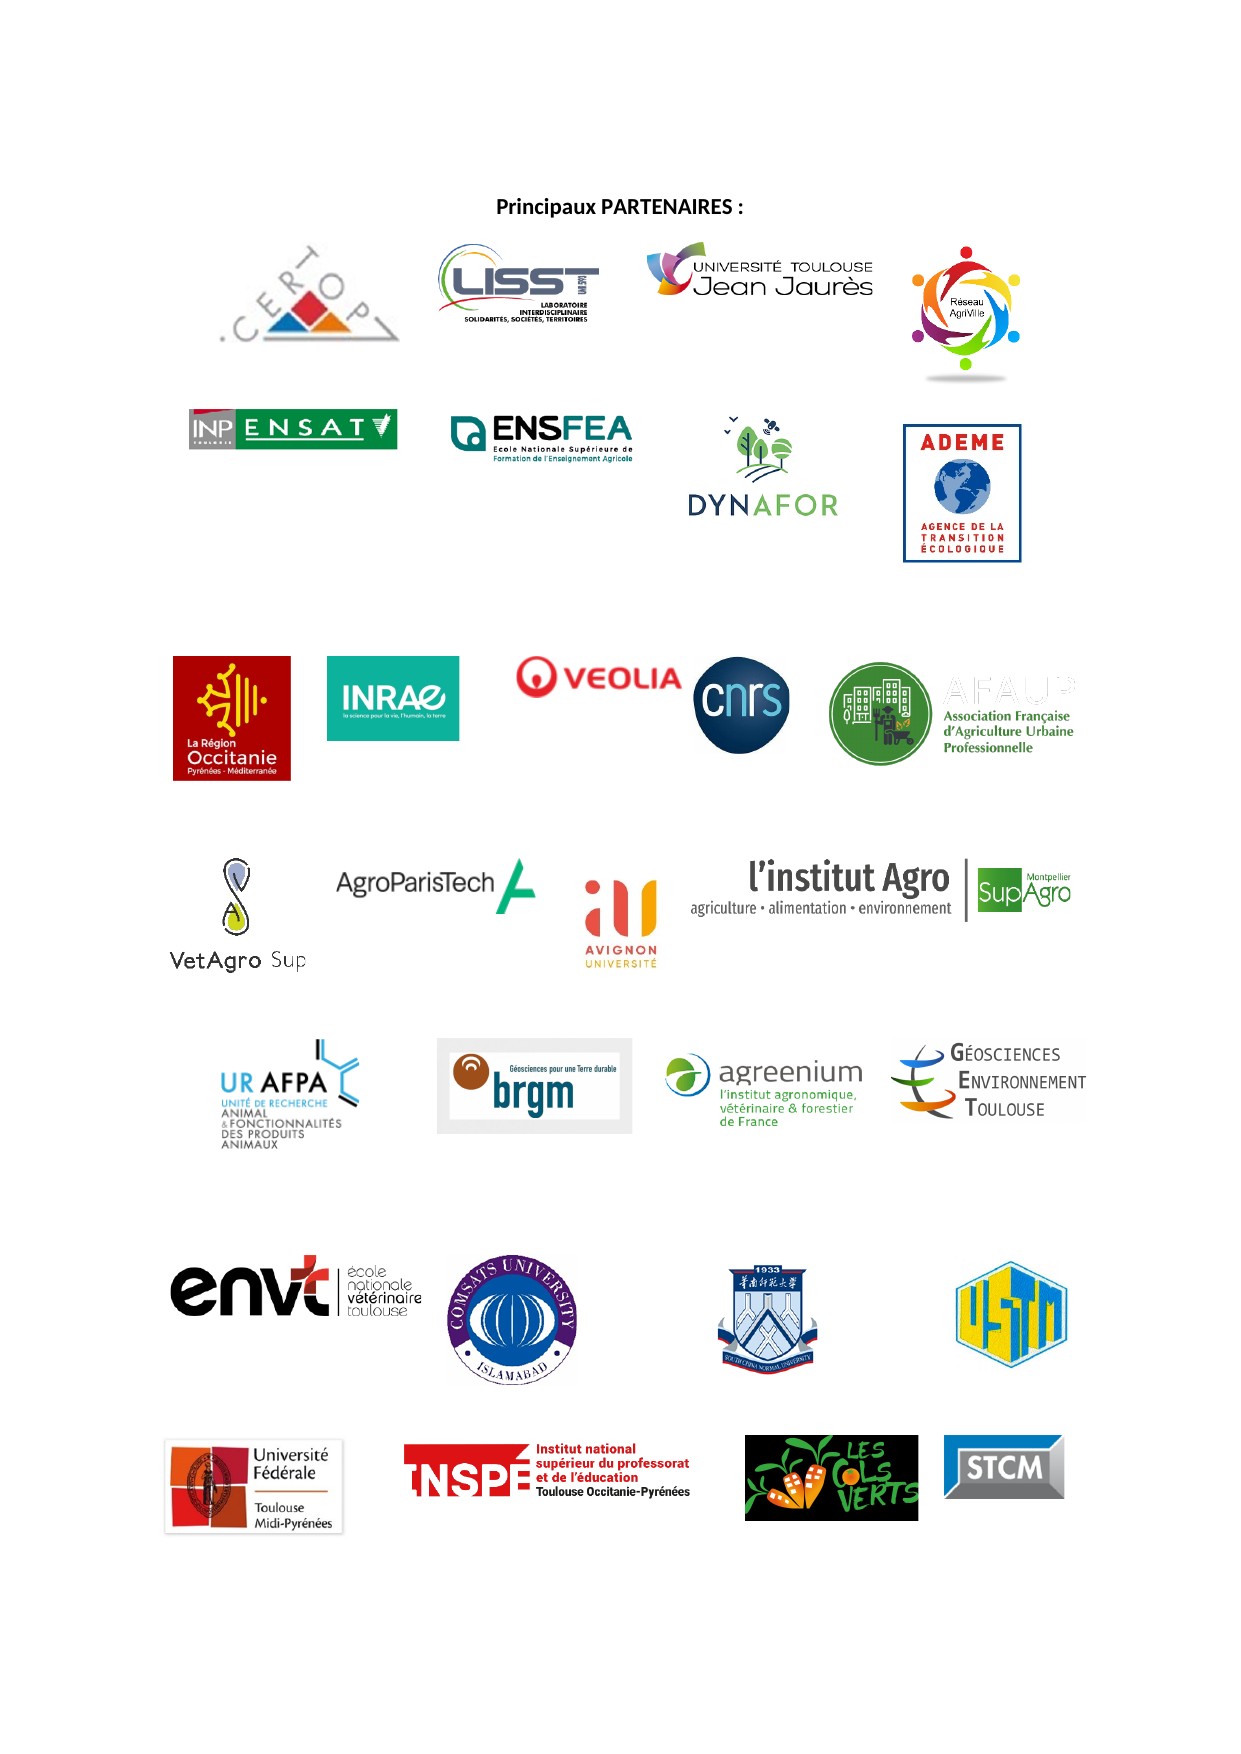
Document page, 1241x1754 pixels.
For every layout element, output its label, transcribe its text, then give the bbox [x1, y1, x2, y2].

text Principaux PARTENAIRES : [148, 192, 1093, 220]
